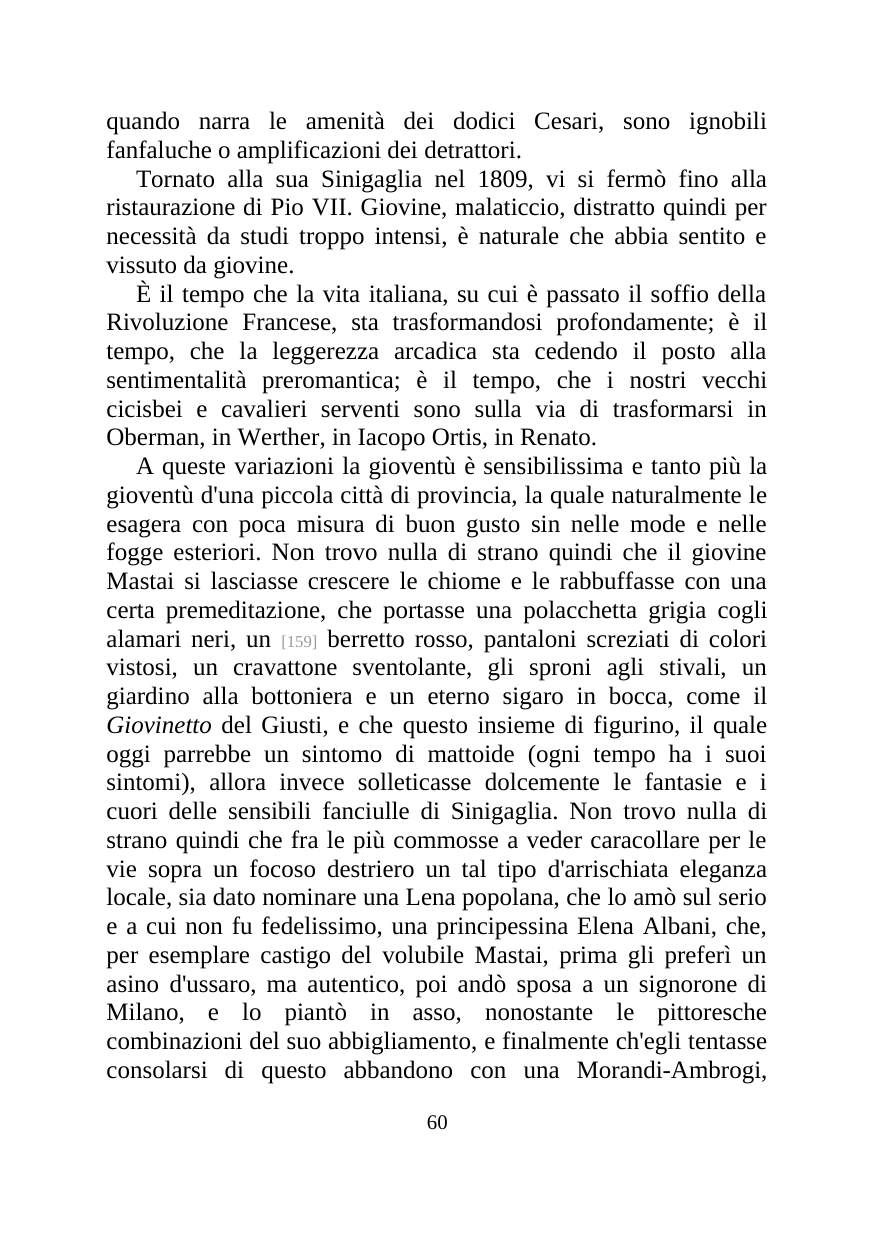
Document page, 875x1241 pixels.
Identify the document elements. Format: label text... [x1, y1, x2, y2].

text quando narra le amenità dei dodici Cesari, sono ignobili fanfaluche o amplificazioni dei detrattori. [106, 106, 768, 164]
text A queste variazioni la gioventù è sensibilissima e tanto più la gioventù d'una piccola città di provincia, la quale naturalmente le esagera con poca misura di buon gusto sin nelle mode e nelle fogge esteriori. Non trovo nulla di strano quindi che il giovine Mastai si lasciasse crescere le chiome e le rabbuffasse con una certa premeditazione, che portasse una polacchetta grigia cogli alamari neri, un [159] berretto rosso, pantaloni screziati di colori vistosi, un cravattone sventolante, gli sproni agli stivali, un giardino alla bottoniera e un eterno sigaro in bocca, come il Giovinetto del Giusti, e che questo insieme di figurino, il quale oggi parrebbe un sintomo di mattoide (ogni tempo ha i suoi sintomi), allora invece solleticasse dolcemente le fantasie e i cuori delle sensibili fanciulle di Sinigaglia. Non trovo nulla di strano quindi che fra le più commosse a veder caracollare per le vie sopra un focoso destriero un tal tipo d'arrischiata eleganza locale, sia dato nominare una Lena popolana, che lo amò sul serio e a cui non fu fedelissimo, una principessina Elena Albani, che, per esemplare castigo del volubile Mastai, prima gli preferì un asino d'ussaro, ma autentico, poi andò sposa a un signorone di Milano, e lo piantò in asso, nonostante le pittoresche combinazioni del suo abbigliamento, e finalmente ch'egli tentasse consolarsi di questo abbandono con una Morandi-Ambrogi, [106, 451, 768, 1084]
text Tornato alla sua Sinigaglia nel 1809, vi si fermò fino alla ristaurazione di Pio VII. Giovine, malaticcio, distratto quindi per necessità da studi troppo intensi, è naturale che abbia sentito e vissuto da giovine. [106, 164, 768, 279]
text È il tempo che la vita italiana, su cui è passato il soffio della Rivoluzione Francese, sta trasformandosi profondamente; è il tempo, che la leggerezza arcadica sta cedendo il posto alla sentimentalità preromantica; è il tempo, che i nostri vecchi cicisbei e cavalieri serventi sono sulla via di trasformarsi in Oberman, in Werther, in Iacopo Ortis, in Renato. [106, 279, 768, 451]
